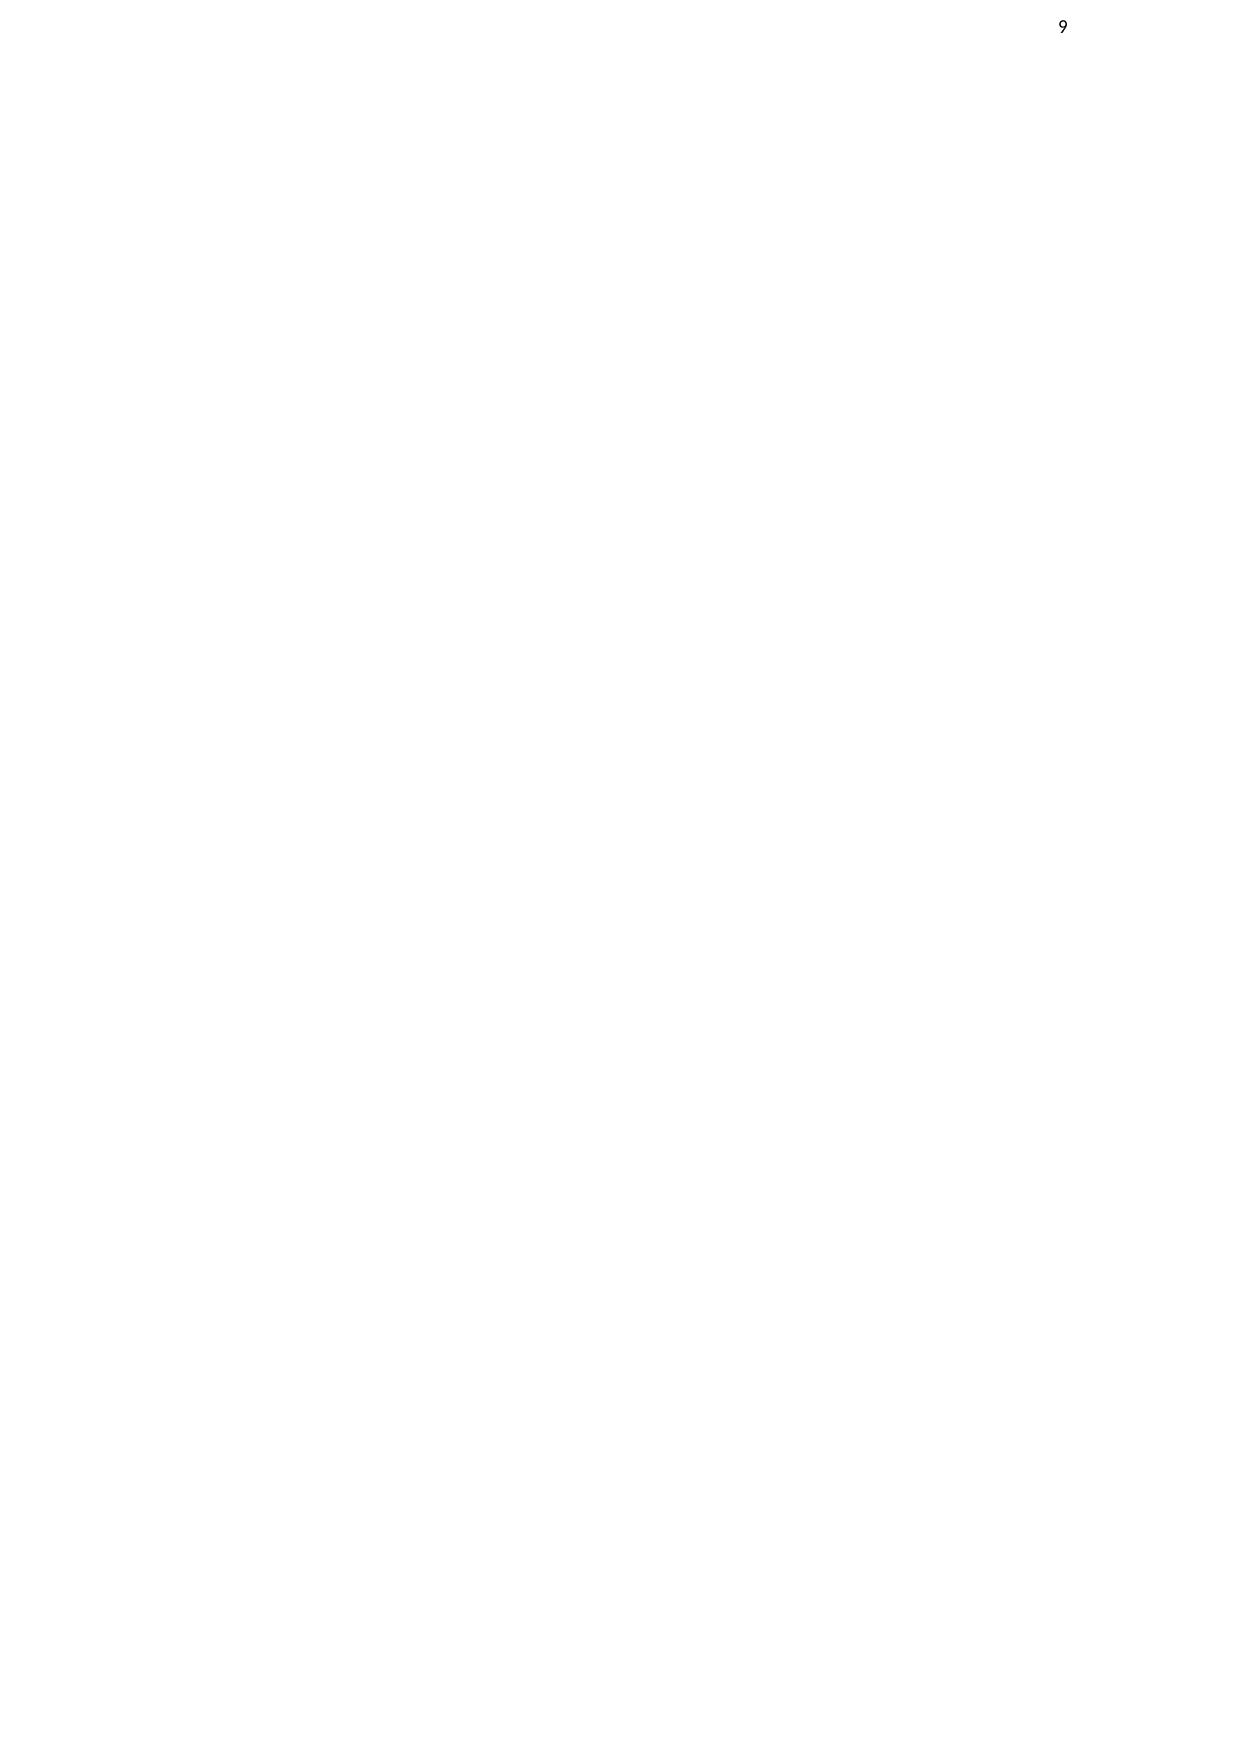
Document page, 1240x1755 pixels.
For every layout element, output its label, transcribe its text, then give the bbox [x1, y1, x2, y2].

subtitle 9 [0, 14, 1067, 39]
